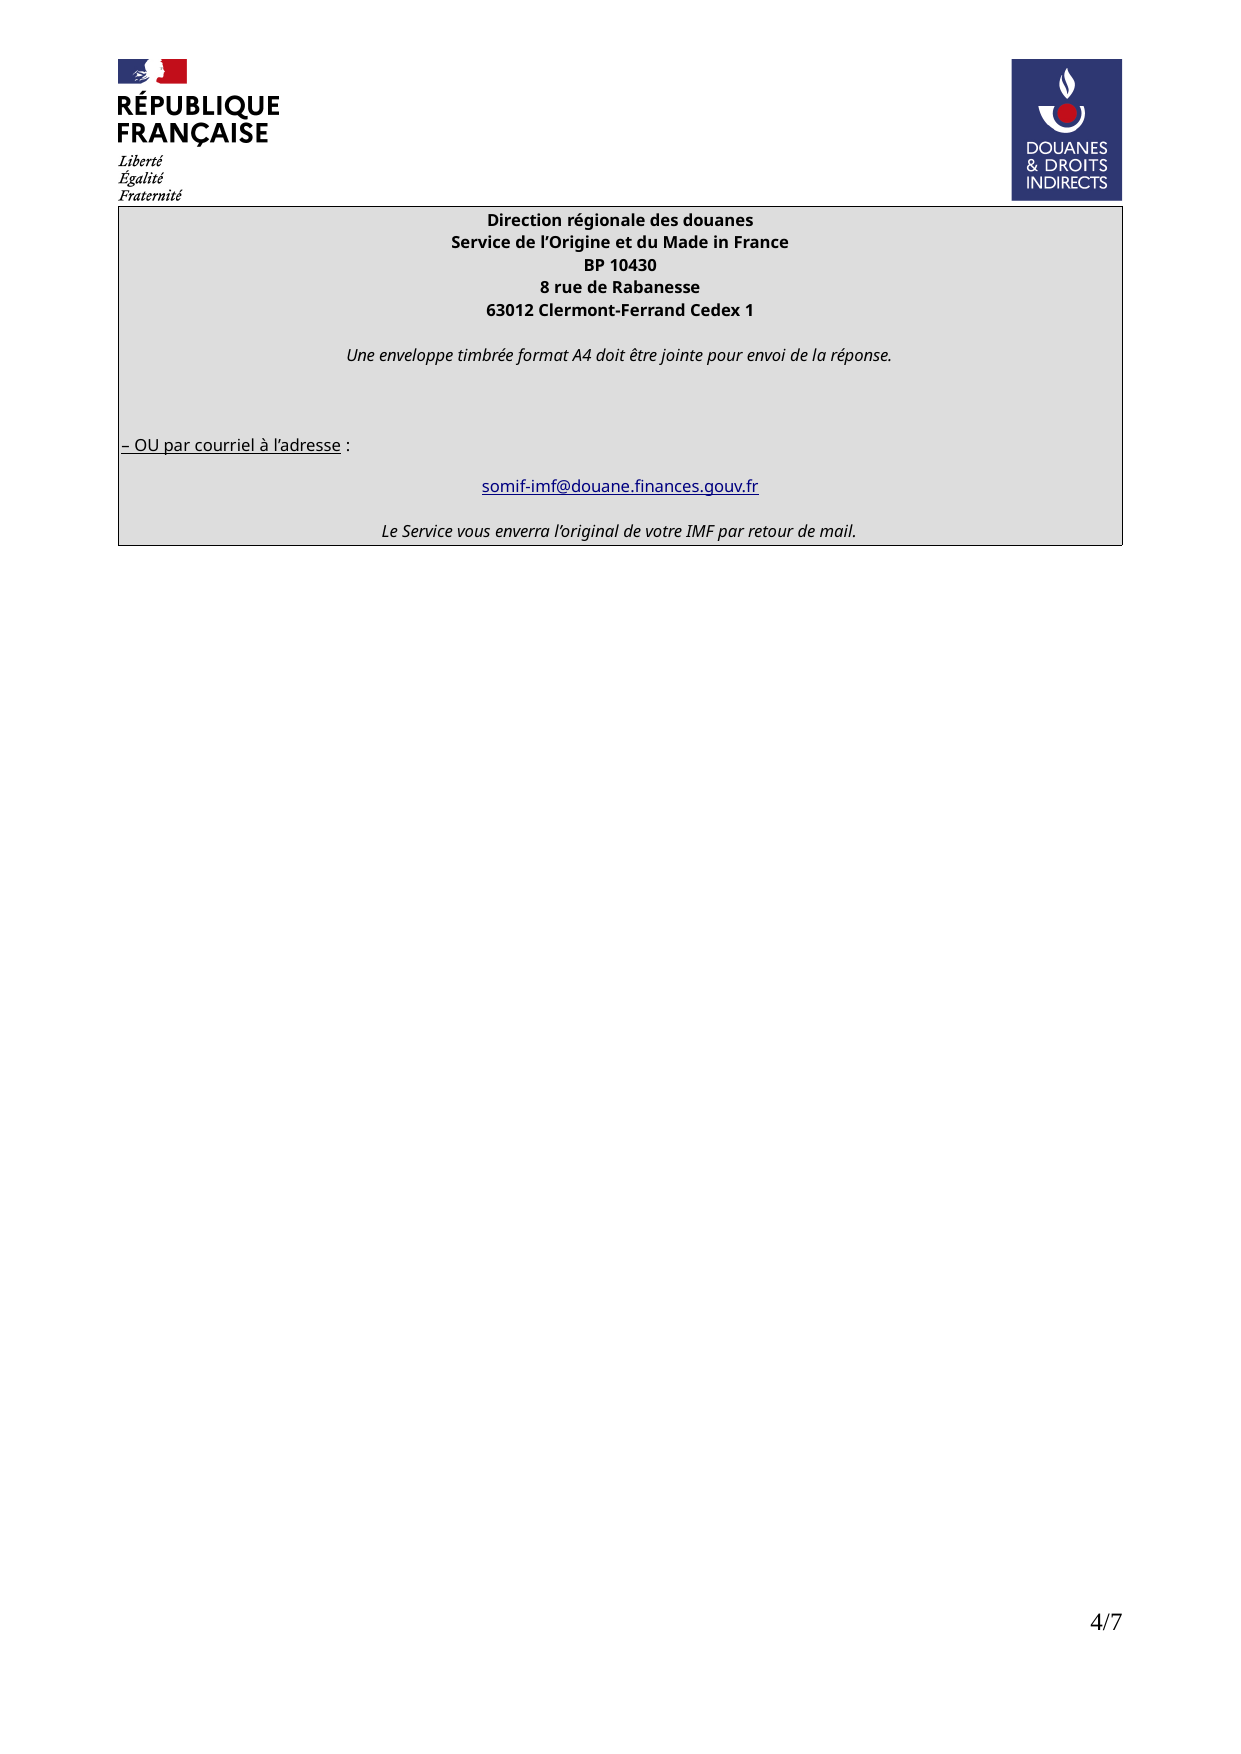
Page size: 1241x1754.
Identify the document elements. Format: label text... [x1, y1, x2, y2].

text Direction régionale des douanes [119, 207, 1122, 228]
text somif-imf@douane.finances.gouv.fr [119, 472, 1122, 494]
text – OU par courriel à l’adresse : [119, 431, 1122, 453]
picture [1011, 59, 1123, 201]
picture [118, 59, 279, 201]
text Une enveloppe timbrée format A4 doit être jointe pour envoi de la réponse. [119, 341, 1122, 363]
text BP 10430 8 rue de Rabanesse 63012 Clermont-Ferrand Cedex 1 [119, 251, 1122, 318]
text Service de l’Origine et du Made in France [119, 228, 1122, 251]
text Le Service vous enverra l’original de votre IMF par retour de mail. [119, 517, 1122, 545]
